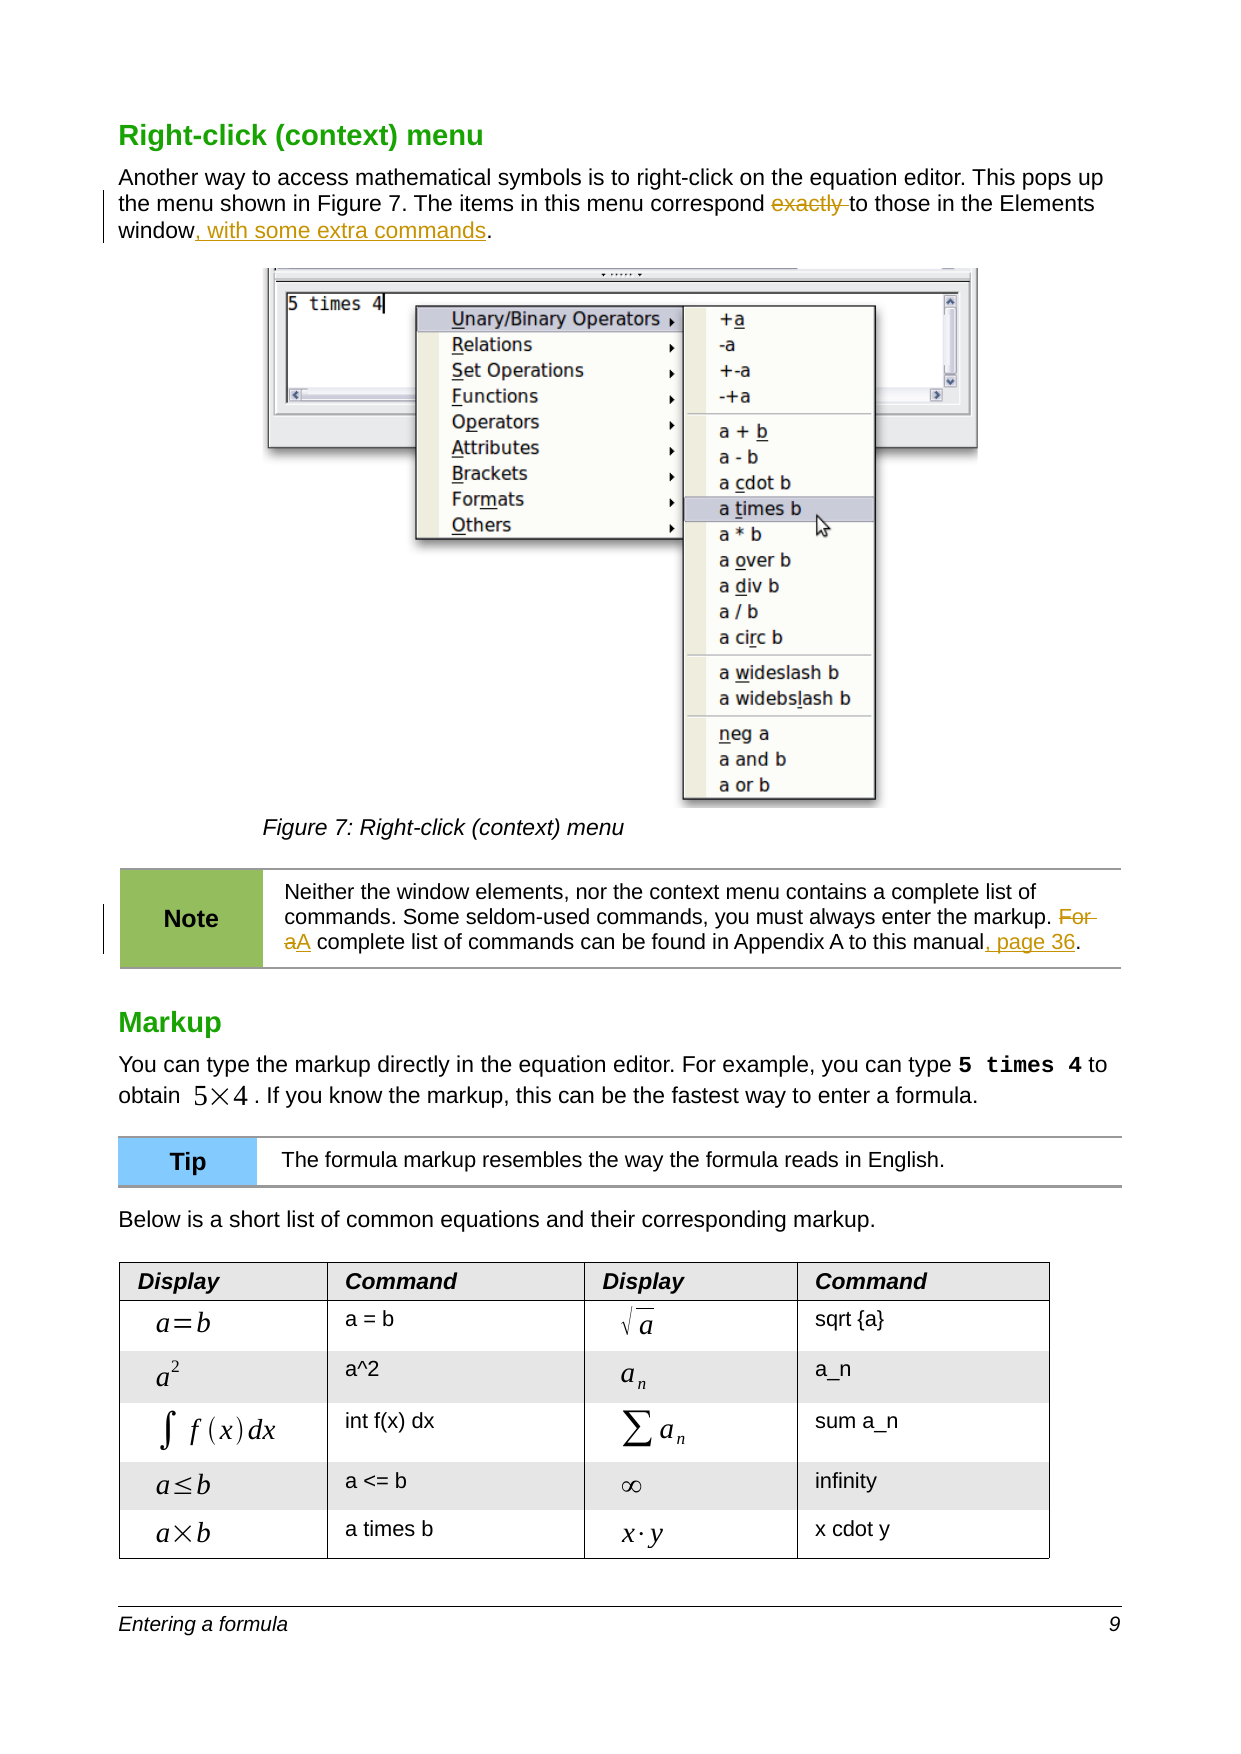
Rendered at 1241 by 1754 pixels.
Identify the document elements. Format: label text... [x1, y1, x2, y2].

table_header Command [798, 1263, 1049, 1300]
table_header Tip [118, 1138, 257, 1185]
table_cell [585, 1462, 797, 1510]
picture [262, 268, 978, 808]
text You can type the markup directly in the equation editor. For example, you can type 5 times 4 to obtain . If you know the markup, this can be the fastest way to enter a formula. [118, 1051, 1122, 1111]
text Another way to access mathematical symbols is to right-click on the equation editor. This pops up the menu shown in Figure 7. The items in this menu correspond to those in the Elements window, with some extra commands. [118, 164, 1122, 243]
table_cell x cdot y [798, 1510, 1049, 1558]
table_cell infinity [798, 1462, 1049, 1510]
table_header Display [585, 1263, 797, 1300]
table_cell [120, 1510, 327, 1558]
table_header Neither the window elements, nor the context menu contains a complete list of commands. Some seldom-used commands, you must always enter the markup. A complete list of commands can be found in Appendix A to this manual, page 36. [263, 870, 1121, 967]
table_cell a times b [328, 1510, 584, 1558]
table_cell [585, 1301, 797, 1351]
text Below is a short list of common equations and their corresponding markup. [118, 1206, 1122, 1232]
table_header The formula markup resembles the way the formula reads in English. [258, 1138, 1122, 1185]
table_cell [120, 1462, 327, 1510]
table_cell [120, 1403, 327, 1462]
table_cell a_n [798, 1351, 1049, 1403]
table_cell [120, 1351, 327, 1403]
table_header Display [120, 1263, 327, 1300]
table_header Command [328, 1263, 584, 1300]
table_cell a <= b [328, 1462, 584, 1510]
subtitle Markup [118, 1005, 1122, 1038]
table_cell a^2 [328, 1351, 584, 1403]
table_cell [120, 1301, 327, 1351]
text Figure 7: Right-click (context) menu [262, 814, 978, 841]
table_cell sum a_n [798, 1403, 1049, 1462]
table_cell a = b [328, 1301, 584, 1351]
table_cell [585, 1351, 797, 1403]
table_cell sqrt {a} [798, 1301, 1049, 1351]
table_header Note [120, 870, 263, 967]
subtitle Right-click (context) menu [118, 118, 1122, 152]
table_cell [585, 1510, 797, 1558]
table_cell [585, 1403, 797, 1462]
table_cell int f(x) dx [328, 1403, 584, 1462]
